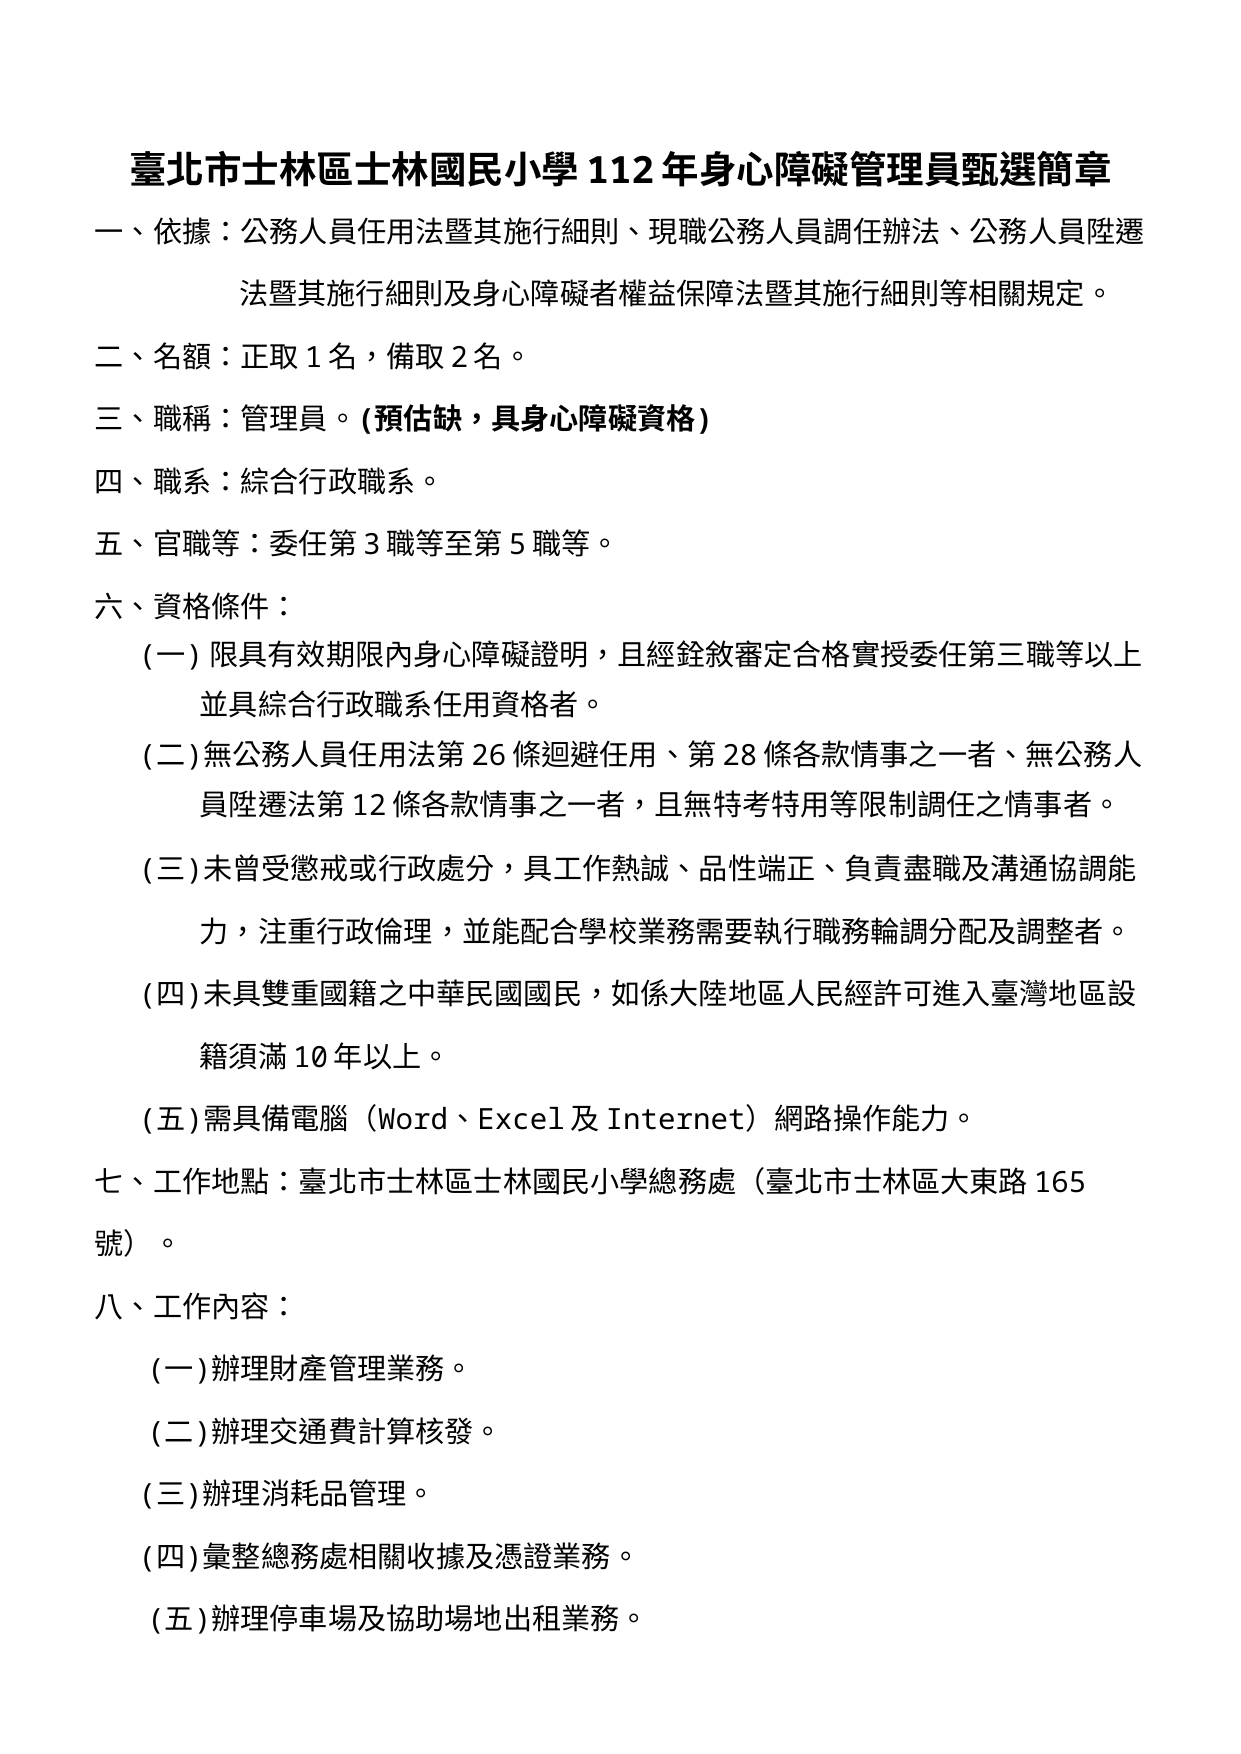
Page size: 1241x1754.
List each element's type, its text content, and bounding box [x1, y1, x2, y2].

text 一、依據：公務人員任用法暨其施行細則、現職公務人員調任辦法、公務人員陞遷法暨其施行細則及身心障礙者權益保障法暨其施行細則等相關規定。 [94, 188, 1146, 313]
text 五、官職等：委任第3職等至第5職等。 [94, 500, 1146, 563]
text 七、工作地點：臺北市士林區士林國民小學總務處（臺北市士林區大東路165號）。 [94, 1138, 1146, 1263]
text 八、工作內容： [94, 1263, 1146, 1325]
text (四)未具雙重國籍之中華民國國民，如係大陸地區人民經許可進入臺灣地區設籍須滿10年以上。 [139, 950, 1146, 1075]
text 臺北市士林區士林國民小學112年身心障礙管理員甄選簡章 [94, 125, 1146, 188]
text (五)辦理停車場及協助場地出租業務。 [94, 1575, 1146, 1638]
text (五)需具備電腦（Word、Excel及Internet）網路操作能力。 [139, 1075, 1146, 1138]
text 四、職系：綜合行政職系。 [94, 438, 1146, 500]
text (一)辦理財產管理業務。 [94, 1325, 1146, 1388]
text 六、資格條件： [94, 563, 1146, 625]
text (一) 限具有效期限內身心障礙證明，且經銓敘審定合格實授委任第三職等以上並具綜合行政職系任用資格者。 [139, 625, 1146, 725]
text (四)彙整總務處相關收據及憑證業務。 [94, 1513, 1146, 1575]
text (三)辦理消耗品管理。 [94, 1450, 1146, 1513]
text (二)辦理交通費計算核發。 [94, 1388, 1146, 1450]
text 二、名額：正取1名，備取2名。 [94, 313, 1146, 375]
text 三、職稱：管理員。(預估缺，具身心障礙資格) [94, 375, 1146, 438]
text (三)未曾受懲戒或行政處分，具工作熱誠、品性端正、負責盡職及溝通協調能力，注重行政倫理，並能配合學校業務需要執行職務輪調分配及調整者。 [139, 825, 1146, 950]
text (二)無公務人員任用法第26條迴避任用、第28條各款情事之一者、無公務人員陞遷法第12條各款情事之一者，且無特考特用等限制調任之情事者。 [139, 725, 1146, 825]
